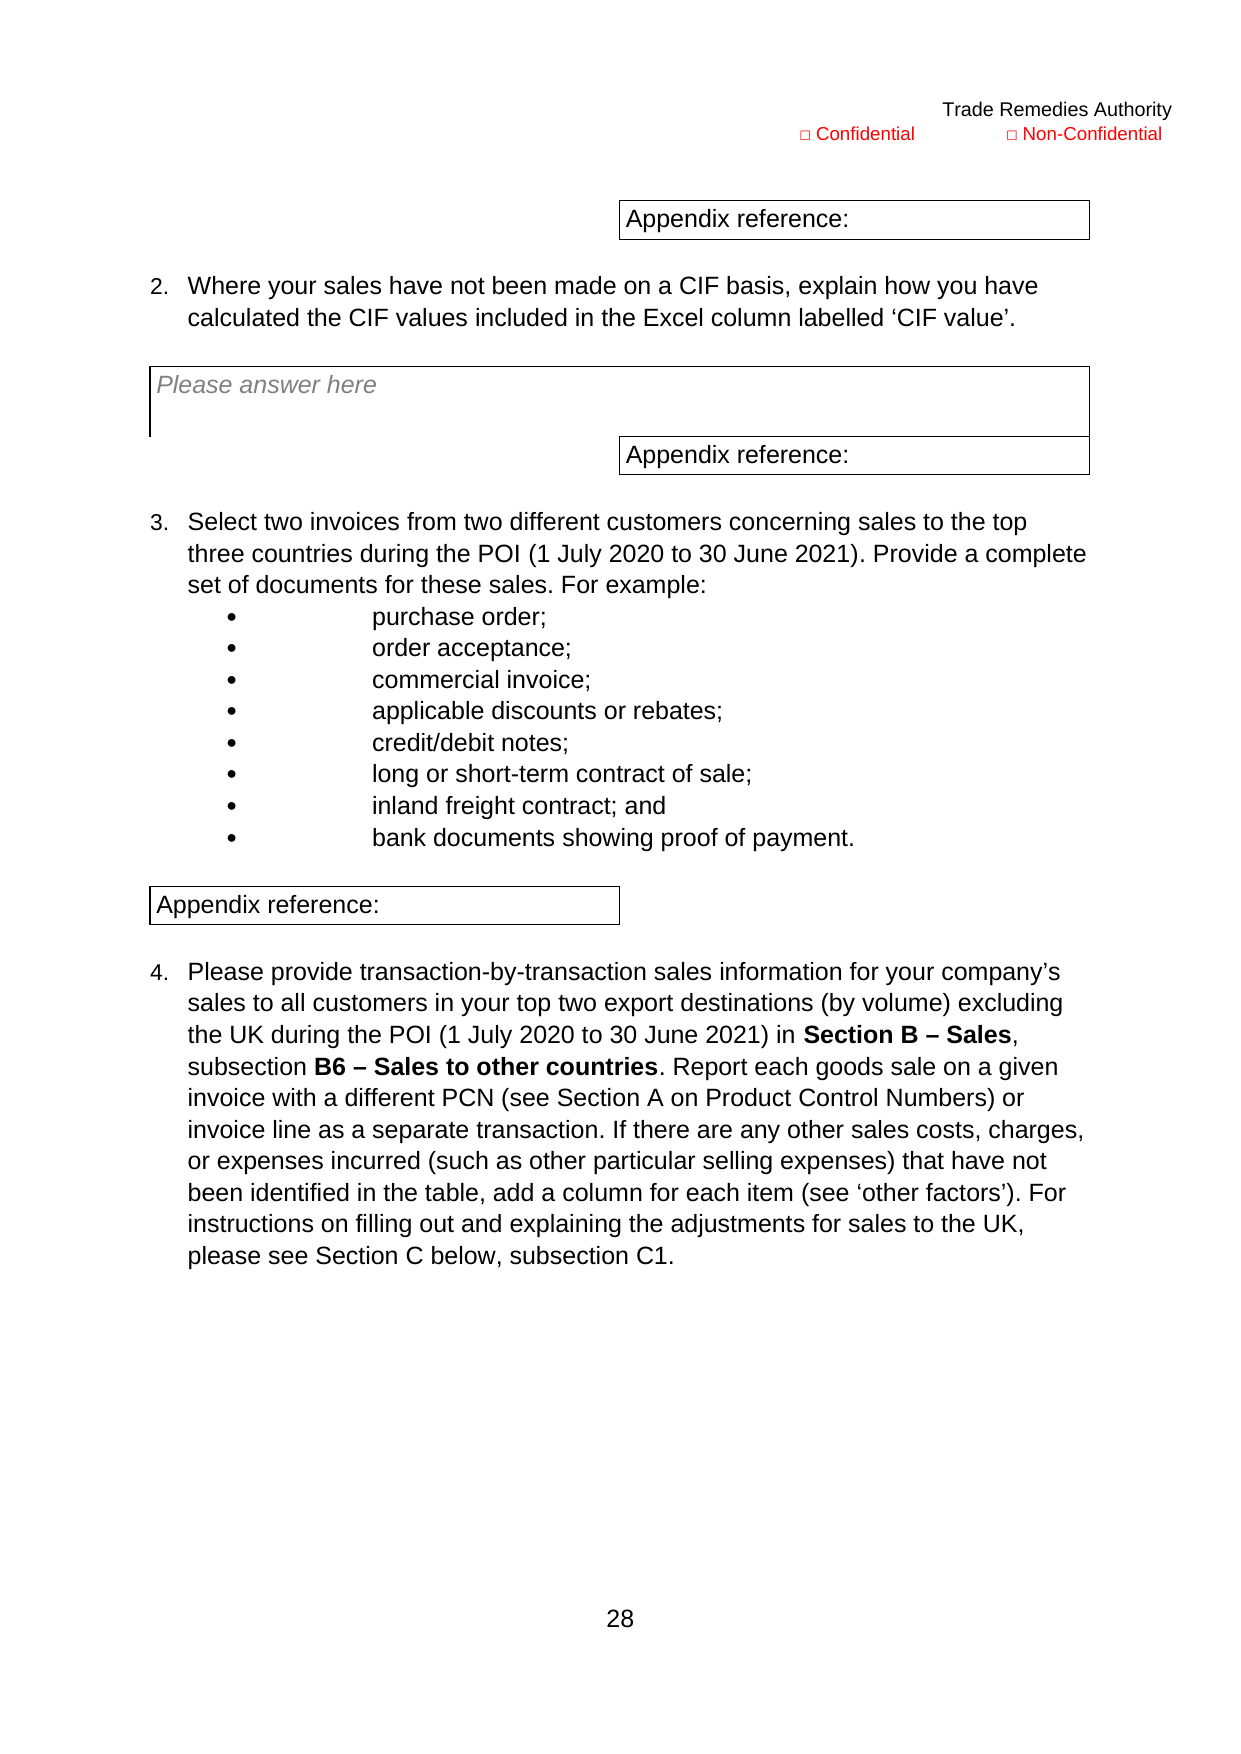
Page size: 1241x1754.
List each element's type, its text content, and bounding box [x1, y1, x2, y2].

list credit/debit notes; [228, 728, 1090, 757]
list bank documents showing proof of payment. [228, 823, 1090, 851]
table_header Please answer here [151, 367, 1089, 436]
list inland freight contract; and [228, 791, 1090, 820]
list applicable discounts or rebates; [228, 696, 1090, 725]
table_cell [150, 201, 619, 239]
table_cell Appendix reference: [620, 437, 1089, 474]
table_cell Appendix reference: [620, 201, 1089, 239]
table_cell [150, 437, 619, 474]
list purchase order; [228, 602, 1090, 630]
list Where your sales have not been made on a CIF basis, explain how you have calculated the CIF values included in the Excel column labelled ‘CIF value’. [150, 271, 1090, 332]
table_header Appendix reference: [151, 887, 619, 924]
list long or short-term contract of sale; [228, 759, 1090, 788]
list order acceptance; [228, 633, 1090, 662]
list Please provide transaction-by-transaction sales information for your company’s sales to all customers in your top two export destinations (by volume) excluding the UK during the POI (1 July 2020 to 30 June 2021) in Section B – Sales, subsection B6 – Sales to other countries. Report each goods sale on a given invoice with a different PCN (see Section A on Product Control Numbers) or invoice line as a separate transaction. If there are any other sales costs, charges, or expenses incurred (such as other particular selling expenses) that have not been identified in the table, add a column for each item (see ‘other factors’). For instructions on filling out and explaining the adjustments for sales to the UK, please see Section C below, subsection C1. [150, 957, 1090, 1269]
list commercial invoice; [228, 665, 1090, 693]
list Select two invoices from two different customers concerning sales to the top three countries during the POI (1 July 2020 to 30 June 2021). Provide a complete set of documents for these sales. For example: [150, 507, 1090, 599]
